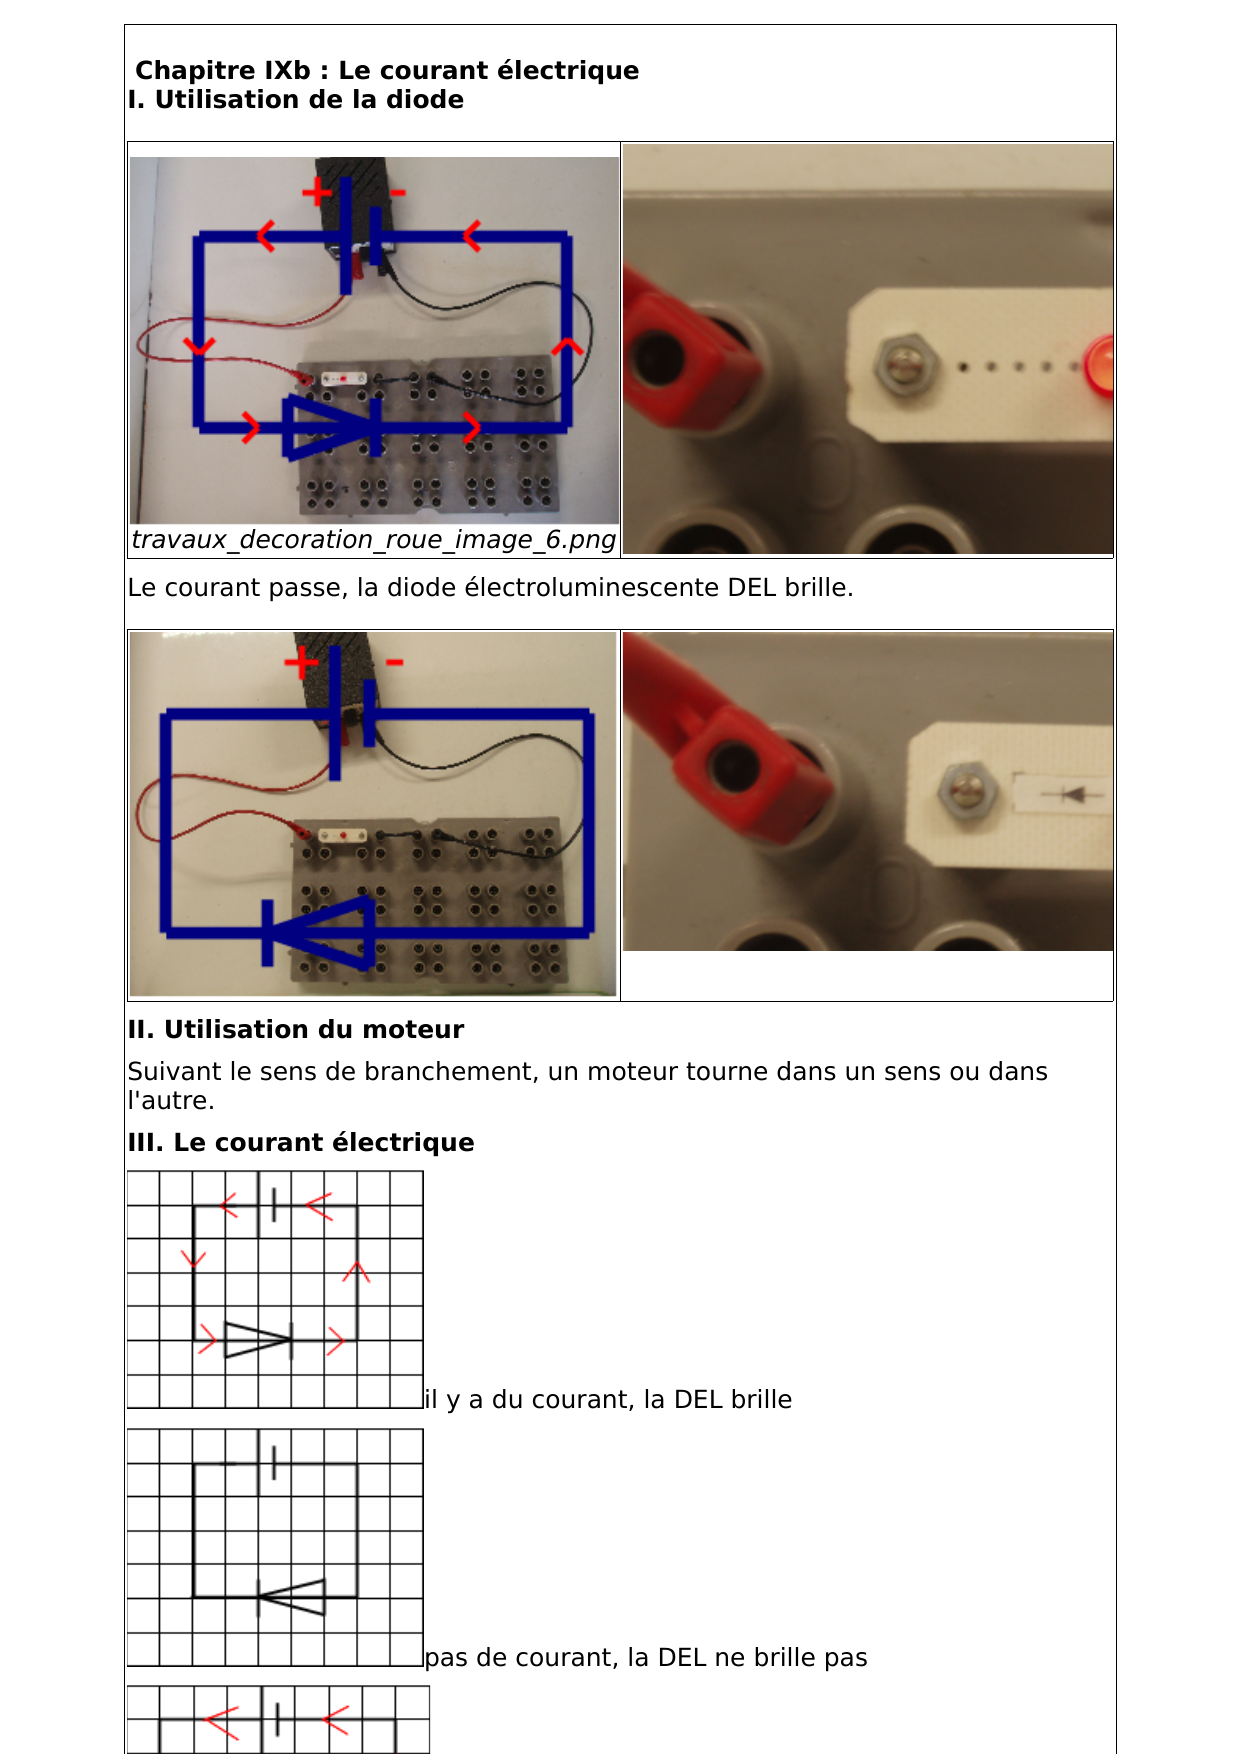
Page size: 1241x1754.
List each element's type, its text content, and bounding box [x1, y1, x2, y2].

picture [622, 632, 1114, 951]
picture [127, 1427, 424, 1667]
table_header [621, 142, 1113, 558]
table_header Chapitre IXb : Le courant électrique I. Utilisation de la diode Le courant passe, la diode électroluminescente DEL brille. II. Utilisation du moteur Suivant le sens de branchement, un moteur tourne dans un sens ou dans l'autre. III. Le courant électrique il y a du courant, la DEL brille pas de courant, la DEL ne brille pas la lampe brille [125, 25, 1116, 1754]
picture [129, 632, 618, 998]
table_header [128, 142, 620, 558]
picture [129, 157, 620, 526]
picture [127, 1169, 424, 1409]
picture [127, 1684, 431, 1754]
table_header [621, 630, 1113, 1001]
table_header [128, 630, 620, 1001]
picture [622, 144, 1114, 554]
